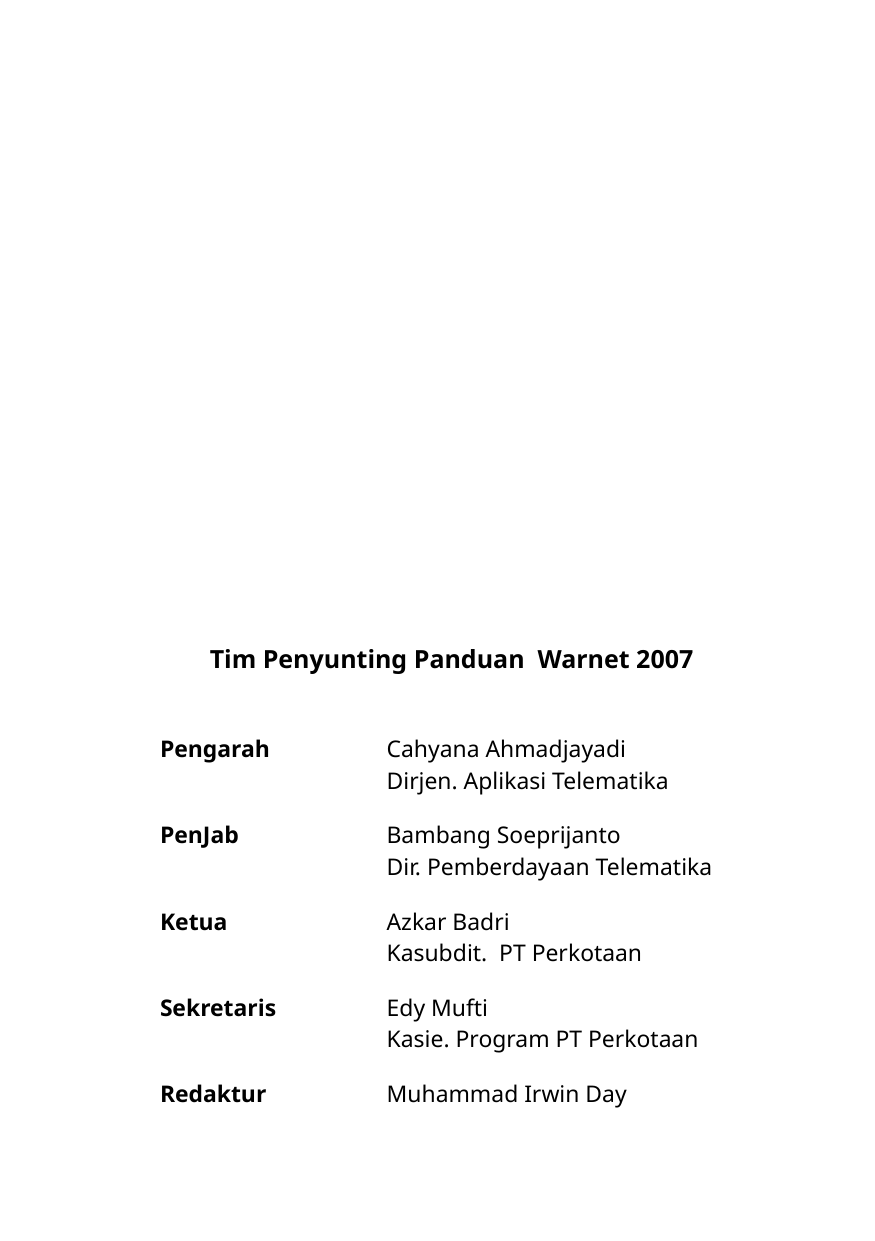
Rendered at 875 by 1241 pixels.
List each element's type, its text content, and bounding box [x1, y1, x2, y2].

table_cell Pengarah [148, 722, 374, 808]
table_cell Bambang Soeprijanto Dir. Pemberdayaan Telematika [375, 808, 755, 894]
table_cell Sekretaris [148, 980, 374, 1066]
table_header Tim Penyunting Panduan Warnet 2007 [148, 630, 755, 722]
table_cell Edy Mufti Kasie. Program PT Perkotaan [375, 980, 755, 1066]
table_cell PenJab [148, 808, 374, 894]
table_cell Redaktur [148, 1066, 374, 1122]
table_cell Cahyana Ahmadjayadi Dirjen. Aplikasi Telematika [375, 722, 755, 808]
table_cell Azkar Badri Kasubdit. PT Perkotaan [375, 894, 755, 980]
table_cell Ketua [148, 894, 374, 980]
table_cell Muhammad Irwin Day [375, 1066, 755, 1122]
